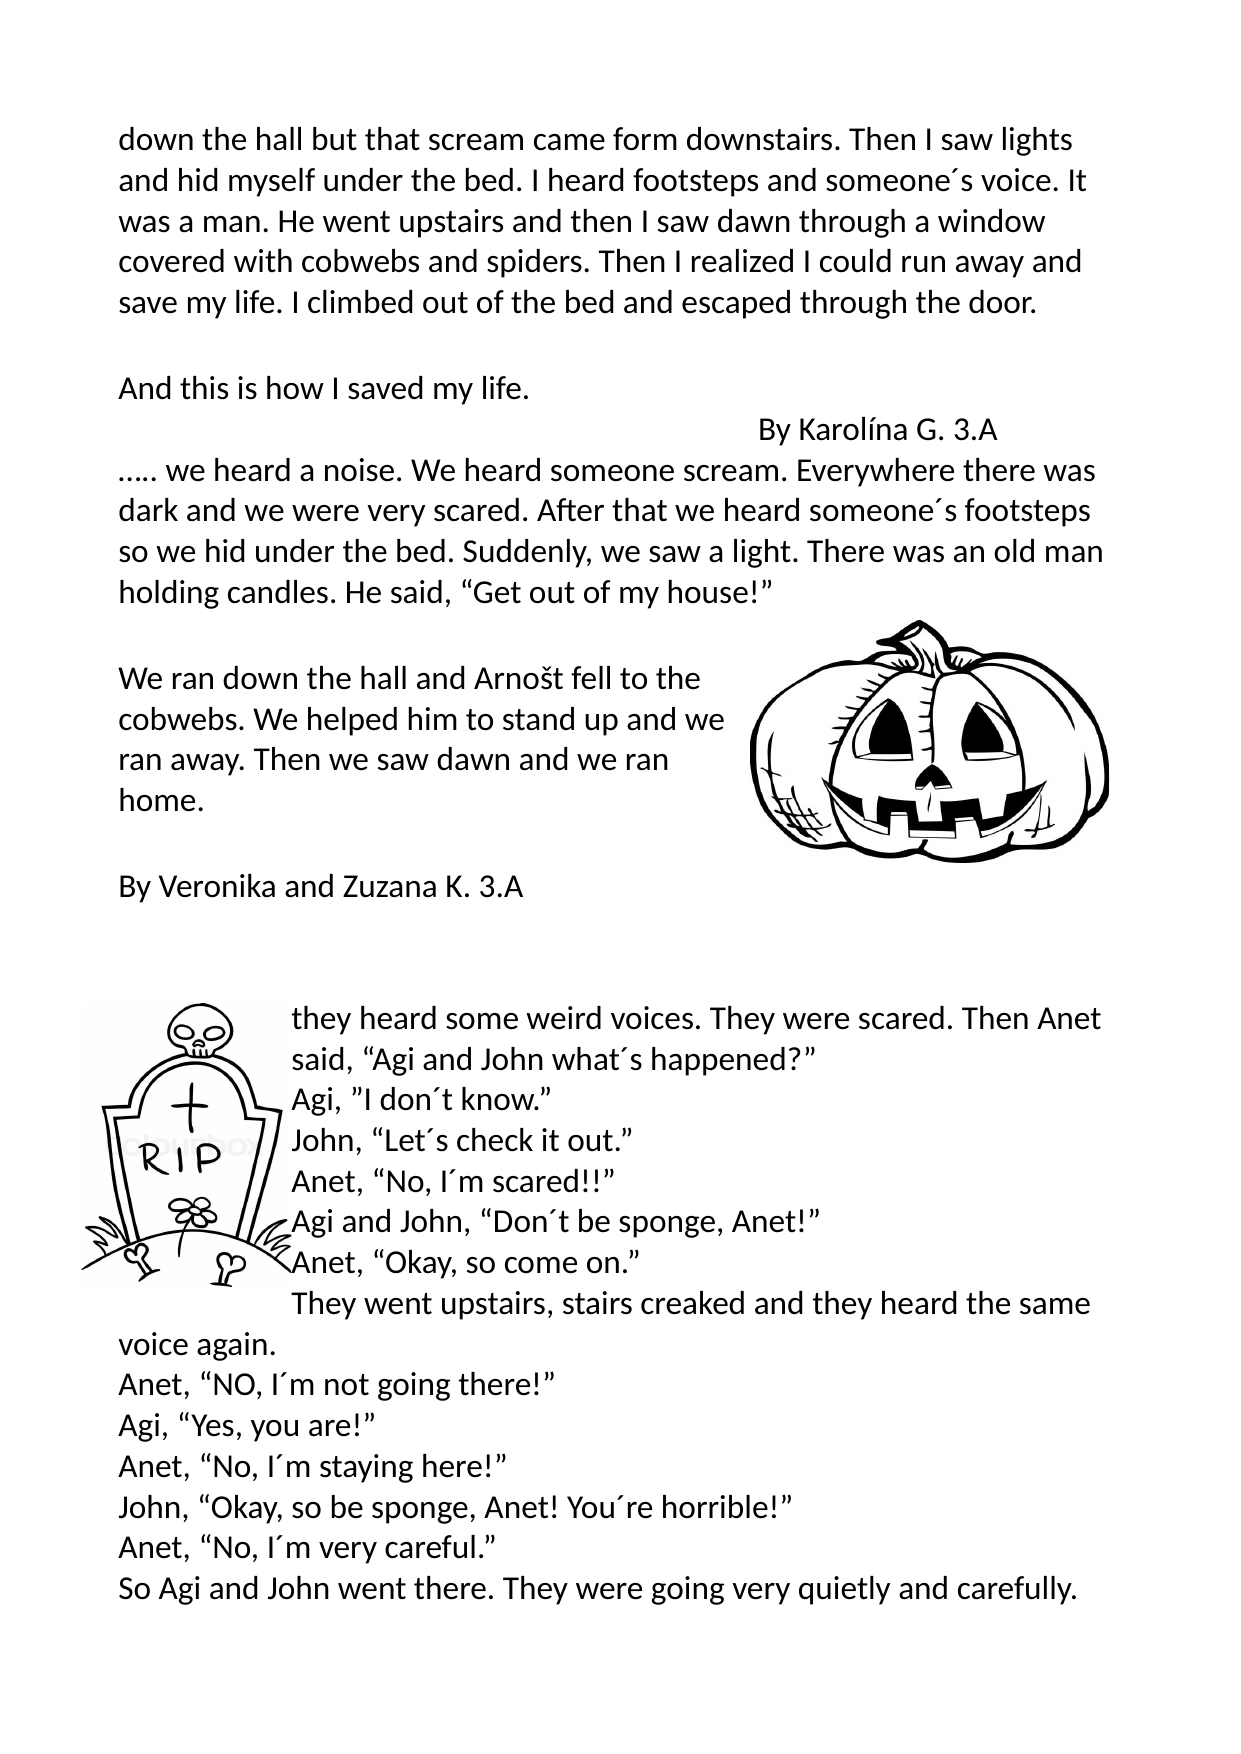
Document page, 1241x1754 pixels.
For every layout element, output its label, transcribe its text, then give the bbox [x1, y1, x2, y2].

text Anet, “No, I´m staying here!” [118, 1445, 1122, 1486]
text And this is how I saved my life. [118, 367, 1122, 408]
text By Veronika and Zuzana K. 3.A [118, 865, 1122, 906]
text We ran down the hall and Arnošt fell to the cobwebs. We helped him to stand up and we ran away. Then we saw dawn and we ran home. [118, 657, 750, 820]
text John, “Okay, so be sponge, Anet! You´re horrible!” [118, 1486, 1122, 1526]
text Agi, ”I don´t know.” [292, 1078, 1122, 1119]
text Anet, “NO, I´m not going there!” [118, 1363, 1122, 1404]
text down the hall but that scream came form downstairs. Then I saw lights and hid myself under the bed. I heard footsteps and someone´s voice. It was a man. He went upstairs and then I saw dawn through a window covered with cobwebs and spiders. Then I realized I could run away and save my life. I climbed out of the bed and escaped through the door. [118, 118, 1122, 322]
text So Agi and John went there. They were going very quietly and carefully. [118, 1567, 1122, 1608]
text Agi, “Yes, you are!” [118, 1404, 1122, 1445]
text Anet, “No, I´m very careful.” [118, 1526, 1122, 1567]
picture [750, 620, 1110, 863]
text Anet, “Okay, so come on.” [292, 1241, 1122, 1282]
text John, “Let´s check it out.” [292, 1119, 1122, 1160]
text Anet, “No, I´m scared!!” [292, 1160, 1122, 1201]
picture [81, 1003, 292, 1287]
text They went upstairs, stairs creaked and they heard the same voice again. [118, 1282, 1122, 1363]
text they heard some weird voices. They were scared. Then Anet said, “Agi and John what´s happened?” [118, 997, 1122, 1078]
text Agi and John, “Don´t be sponge, Anet!” [292, 1201, 1122, 1241]
text By Karolína G. 3.A [118, 408, 1122, 449]
text ….. we heard a noise. We heard someone scream. Everywhere there was dark and we were very scared. After that we heard someone´s footsteps so we hid under the bed. Suddenly, we saw a light. There was an old man holding candles. He said, “Get out of my house!” [118, 449, 1122, 612]
